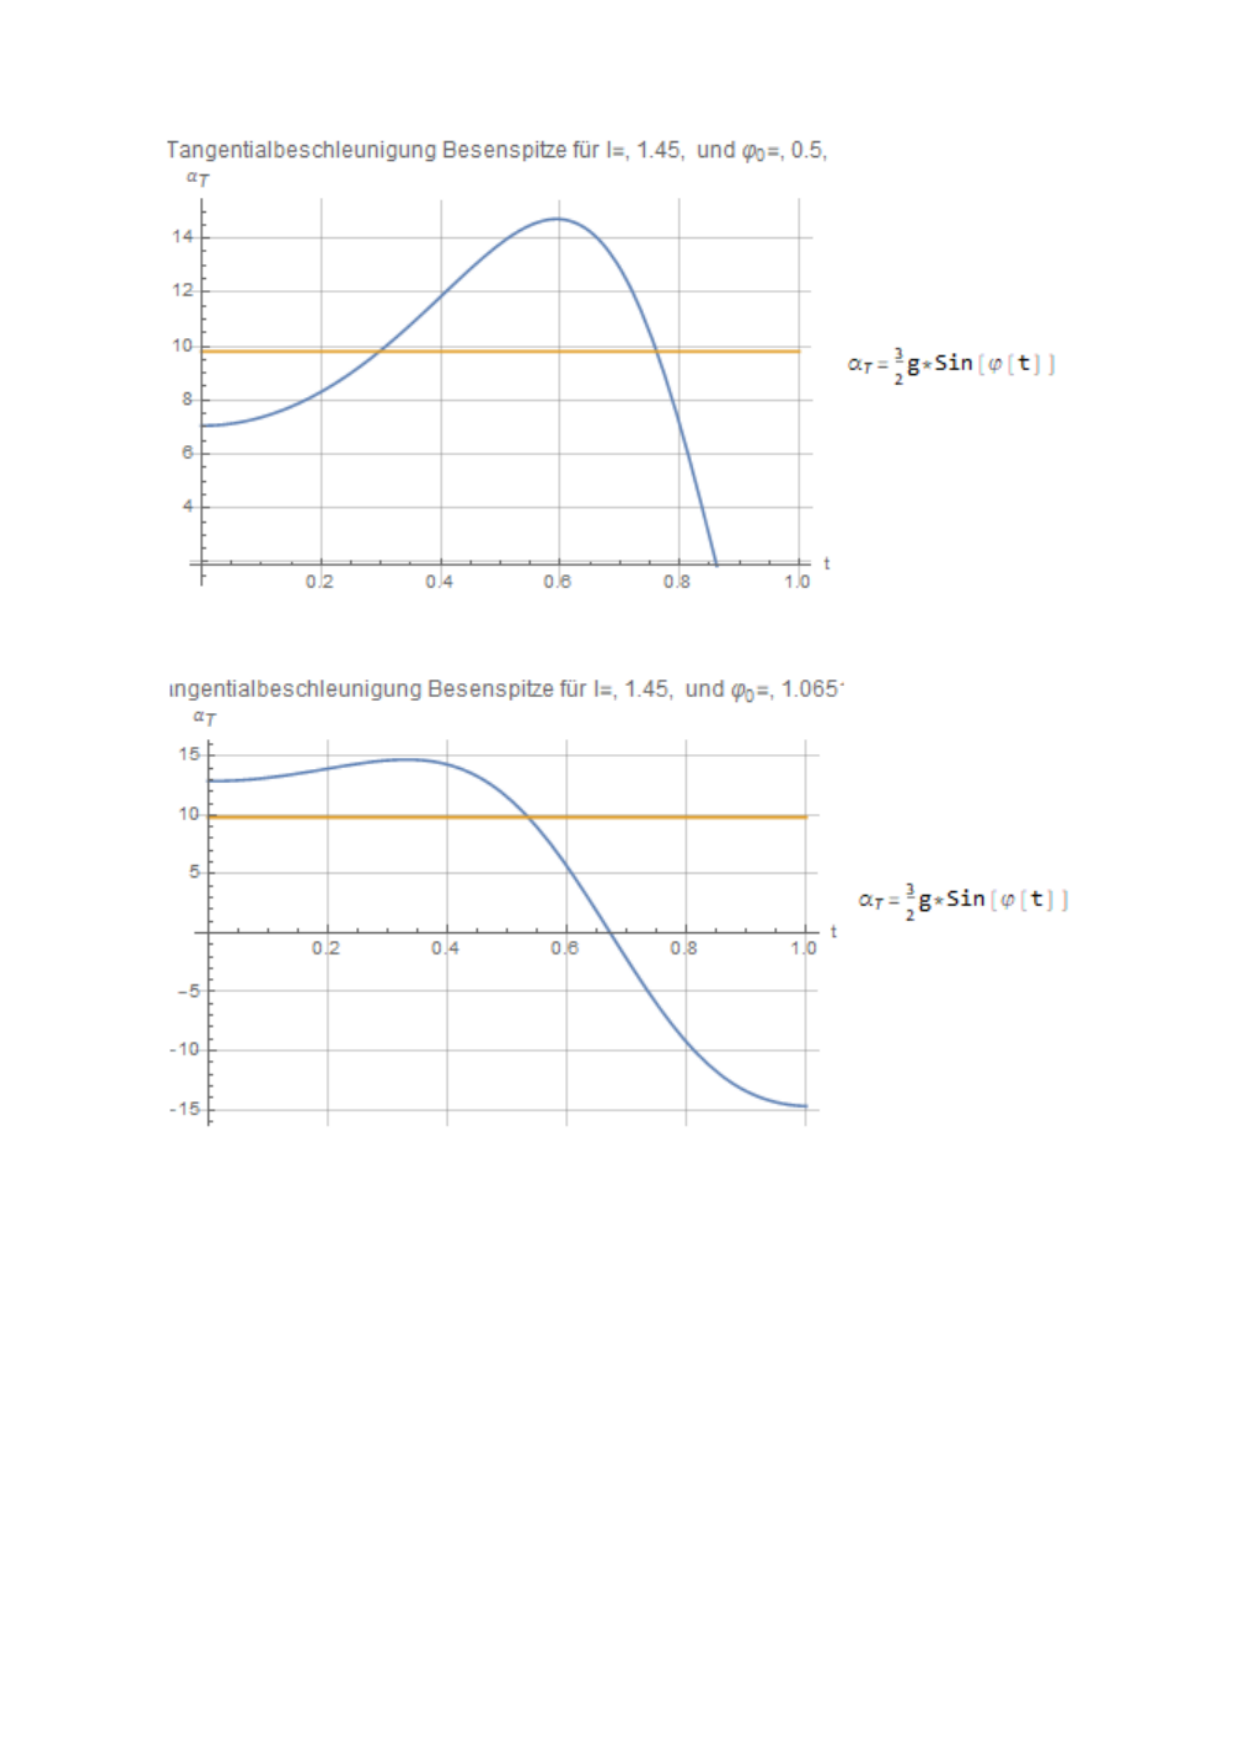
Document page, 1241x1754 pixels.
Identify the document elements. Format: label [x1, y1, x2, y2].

picture [151, 118, 1089, 620]
picture [151, 661, 1089, 1145]
